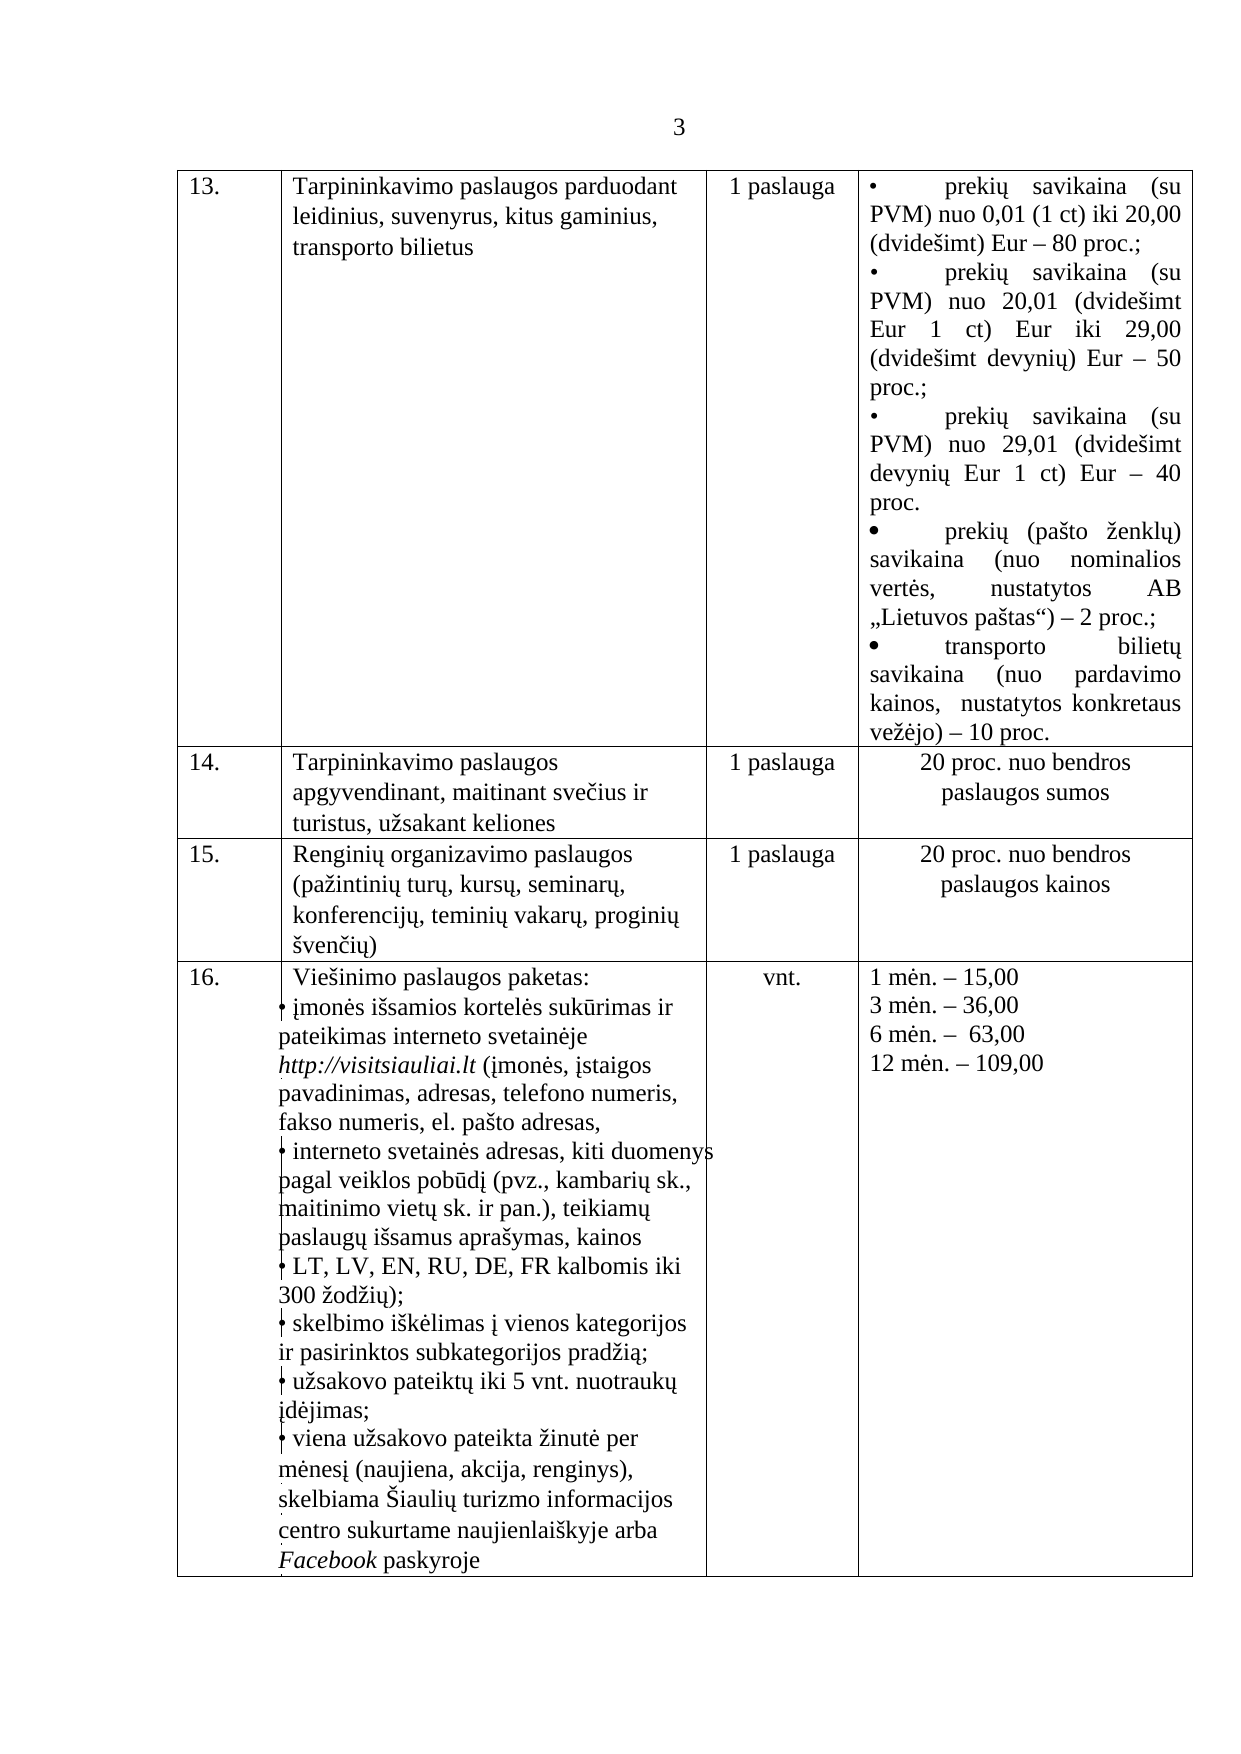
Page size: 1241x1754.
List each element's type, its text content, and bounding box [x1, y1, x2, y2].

table_cell 16. [178, 962, 281, 1576]
table_cell Renginių organizavimo paslaugos (pažintinių turų, kursų, seminarų, konferencijų, teminių vakarų, proginių švenčių) [282, 839, 706, 961]
table_cell Viešinimo paslaugos paketas: įmonės išsamios kortelės sukūrimas ir pateikimas interneto svetainėje http://visitsiauliai.lt (įmonės, įstaigos pavadinimas, adresas, telefono numeris, fakso numeris, el. pašto adresas, interneto svetainės adresas, kiti duomenys pagal veiklos pobūdį (pvz., kambarių sk., maitinimo vietų sk. ir pan.), teikiamų paslaugų išsamus aprašymas, kainos LT, LV, EN, RU, DE, FR kalbomis iki 300 žodžių); skelbimo iškėlimas į vienos kategorijos ir pasirinktos subkategorijos pradžią; užsakovo pateiktų iki 5 vnt. nuotraukų įdėjimas; viena užsakovo pateikta žinutė per mėnesį (naujiena, akcija, renginys), skelbiama Šiaulių turizmo informacijos centro sukurtame naujienlaiškyje arba Facebook paskyroje [282, 962, 706, 1576]
table_cell 1 paslauga [707, 747, 858, 838]
table_cell 20 proc. nuo bendros paslaugos sumos [859, 747, 1192, 838]
table_cell 15. [178, 839, 281, 961]
table_cell 13. [178, 171, 281, 746]
table_cell 20 proc. nuo bendros paslaugos kainos [859, 839, 1192, 961]
table_cell 1 mėn. – 15,00 3 mėn. – 36,00 6 mėn. – 63,00 12 mėn. – 109,00 [859, 962, 1192, 1576]
table_cell Tarpininkavimo paslaugos apgyvendinant, maitinant svečius ir turistus, užsakant keliones [282, 747, 706, 838]
table_cell prekių savikaina (su PVM) nuo 0,01 (1 ct) iki 20,00 (dvidešimt) Eur – 80 proc.; prekių savikaina (su PVM) nuo 20,01 (dvidešimt Eur 1 ct) Eur iki 29,00 (dvidešimt devynių) Eur – 50 proc.; prekių savikaina (su PVM) nuo 29,01 (dvidešimt devynių Eur 1 ct) Eur – 40 proc. prekių (pašto ženklų) savikaina (nuo nominalios vertės, nustatytos AB „Lietuvos paštas“) – 2 proc.; transporto bilietų savikaina (nuo pardavimo kainos, nustatytos konkretaus vežėjo) – 10 proc. [859, 171, 1192, 746]
table_cell 1 paslauga [707, 171, 858, 746]
table_cell 1 paslauga [707, 839, 858, 961]
table_cell vnt. [707, 962, 858, 1576]
table_cell 14. [178, 747, 281, 838]
table_cell Tarpininkavimo paslaugos parduodant leidinius, suvenyrus, kitus gaminius, transporto bilietus [282, 171, 706, 746]
